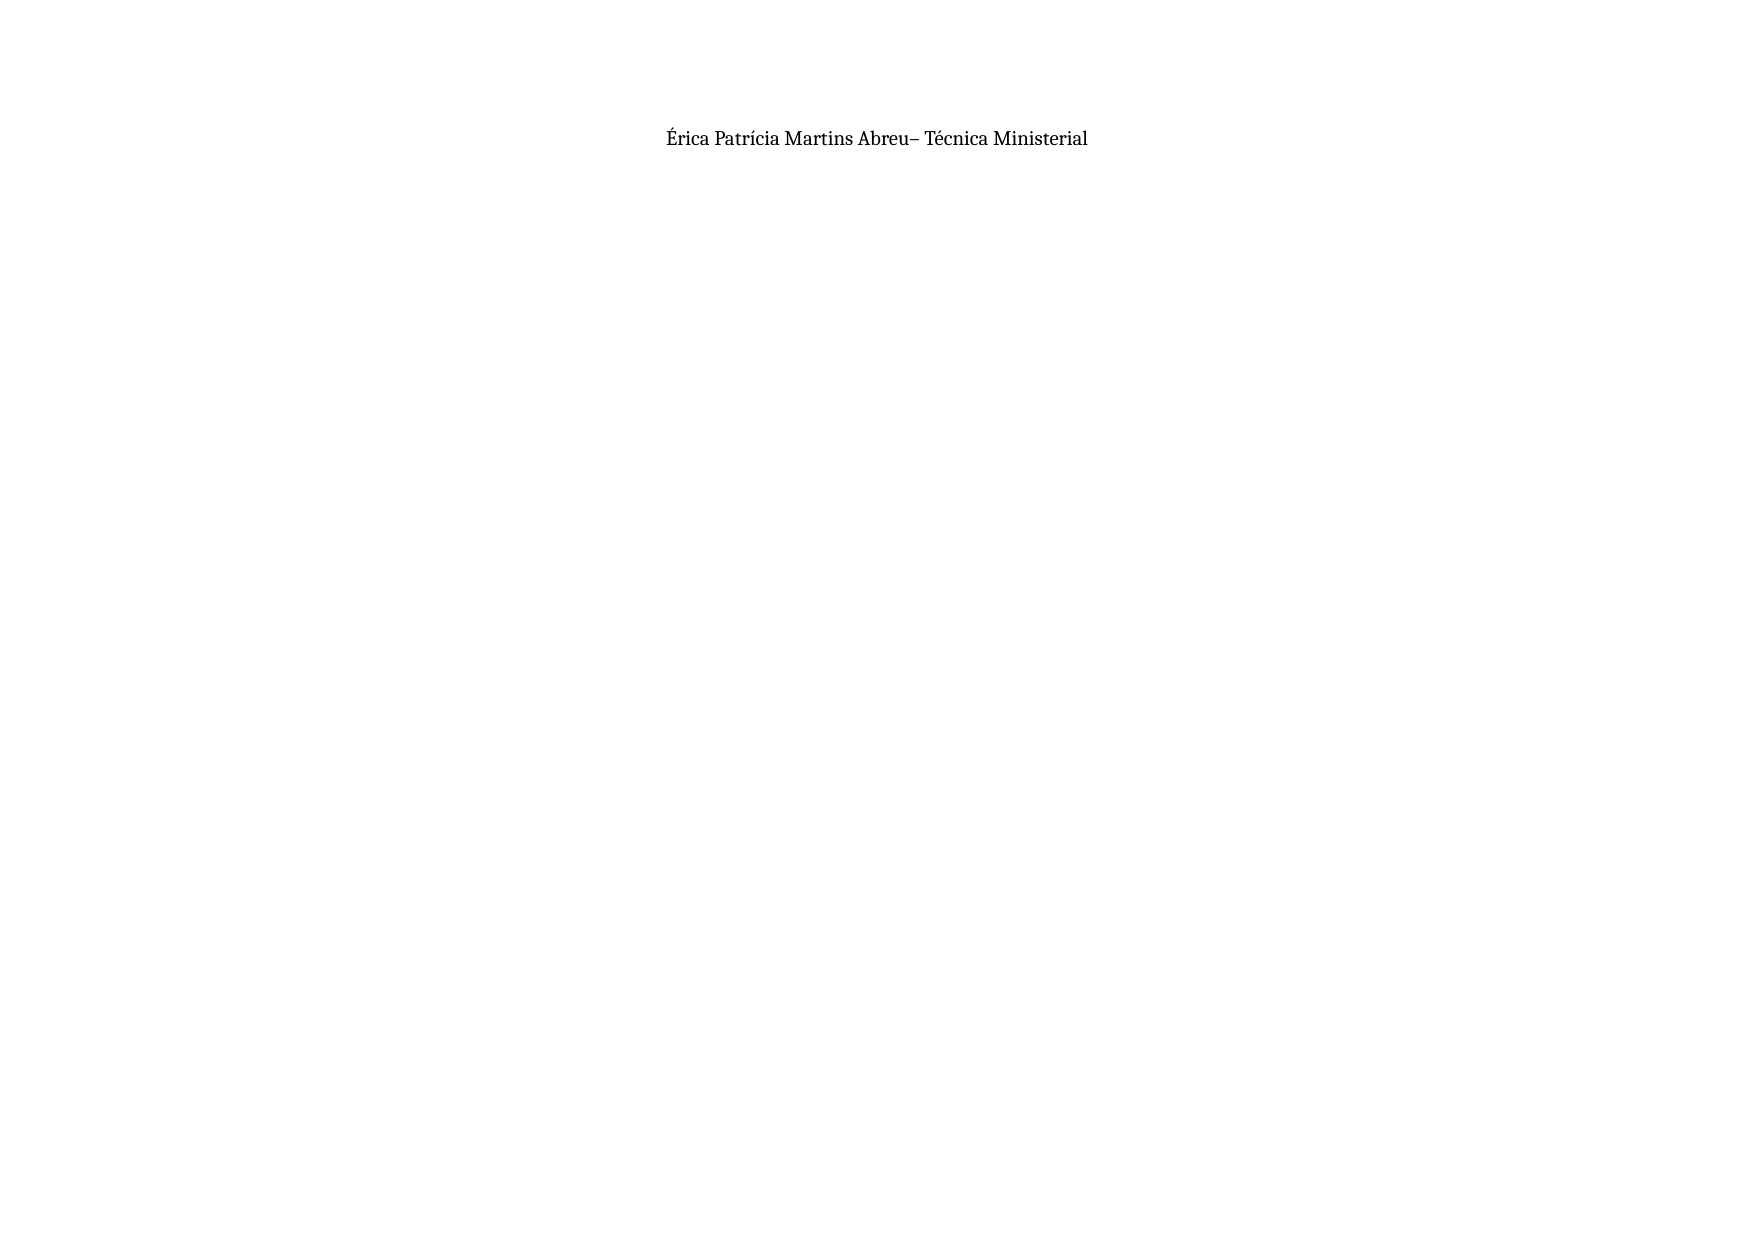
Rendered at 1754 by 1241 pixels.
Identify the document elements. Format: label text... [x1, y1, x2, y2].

text Érica Patrícia Martins Abreu– Técnica Ministerial [148, 126, 1606, 150]
